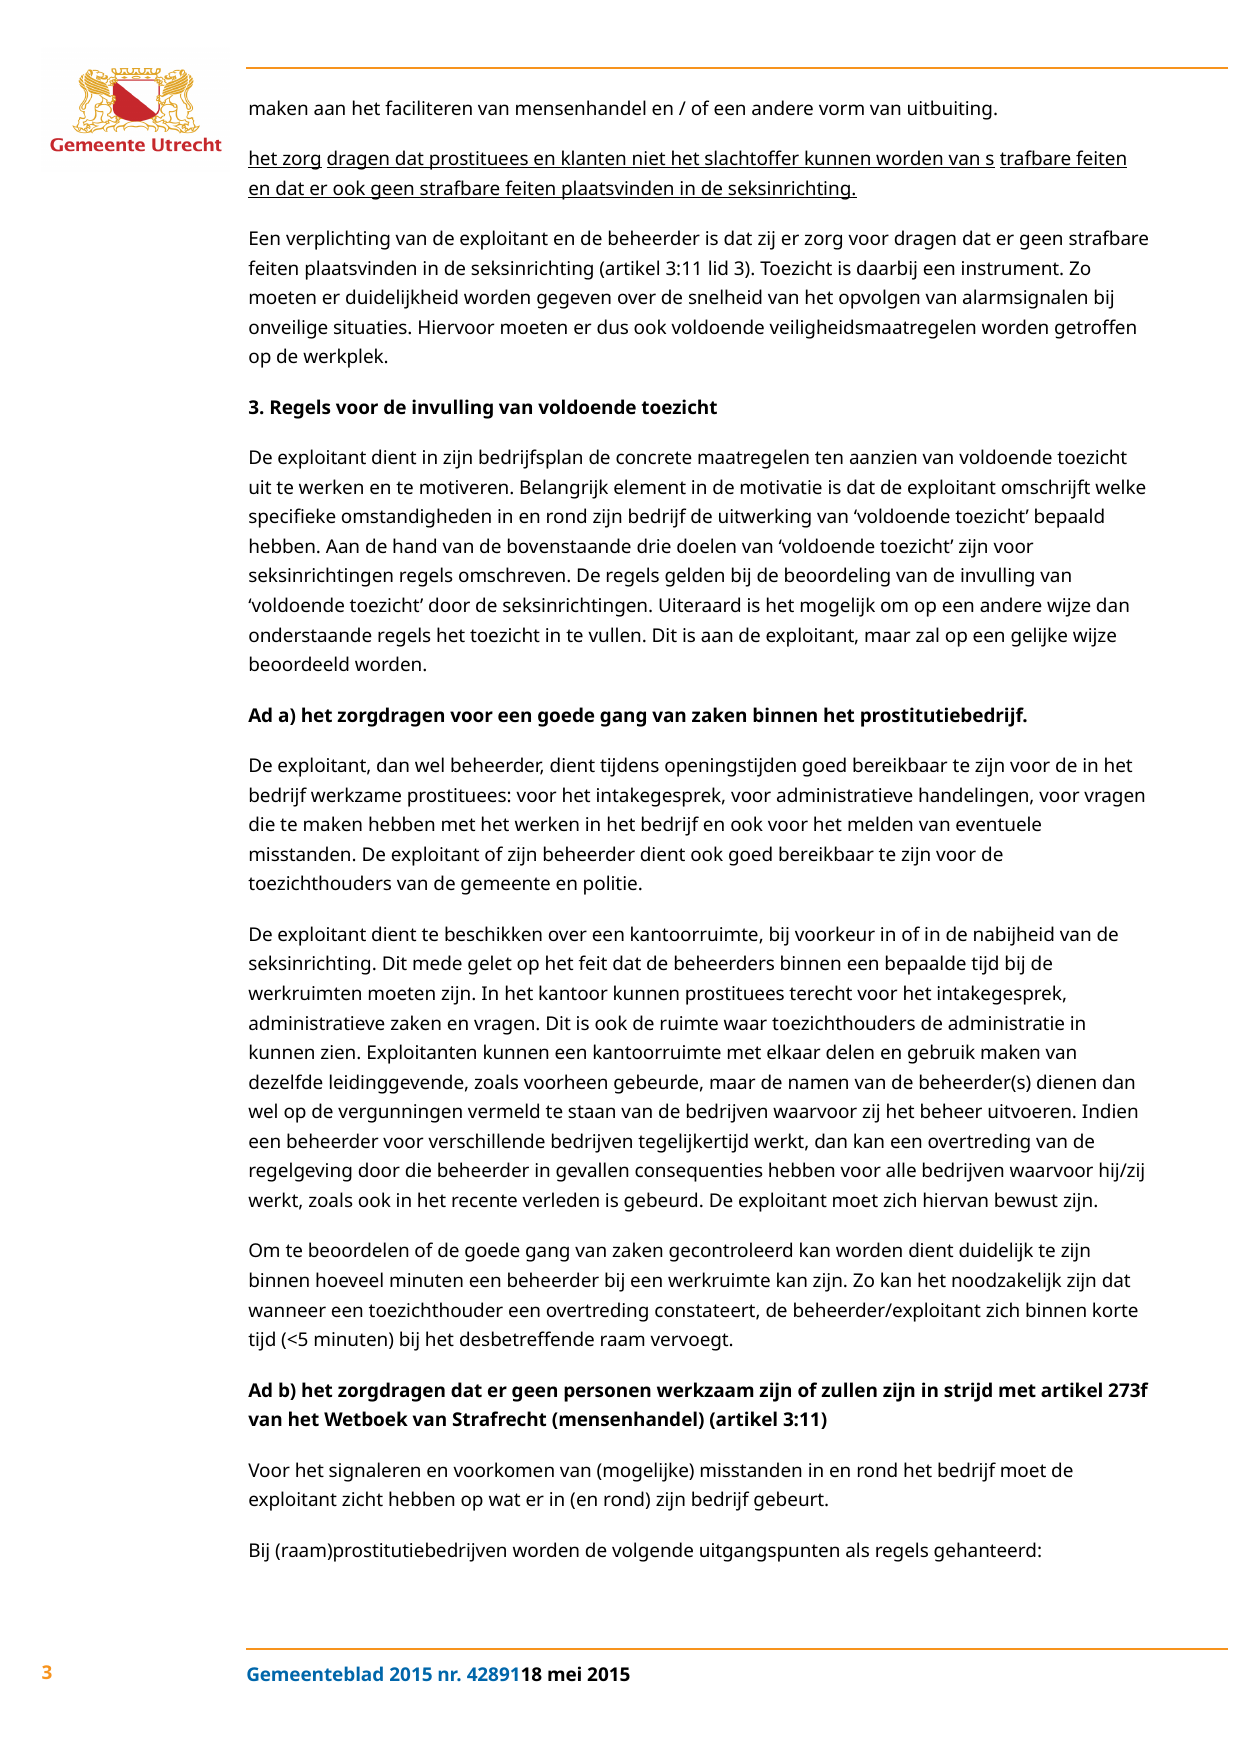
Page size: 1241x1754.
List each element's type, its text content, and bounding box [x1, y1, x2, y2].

text maken aan het faciliteren van mensenhandel en / of een andere vorm van uitbuiting. [248, 95, 1152, 121]
text Een verplichting van de exploitant en de beheerder is dat zij er zorg voor dragen dat er geen strafbare feiten plaatsvinden in de seksinrichting (artikel 3:11 lid 3). Toezicht is daarbij een instrument. Zo moeten er duidelijkheid worden gegeven over de snelheid van het opvolgen van alarmsignalen bij onveilige situaties. Hiervoor moeten er dus ook voldoende veiligheidsmaatregelen worden getroffen op de werkplek. [248, 225, 1152, 369]
text Bij (raam)prostitutiebedrijven worden de volgende uitgangspunten als regels gehanteerd: [248, 1537, 1152, 1563]
text De exploitant dient in zijn bedrijfsplan de concrete maatregelen ten aanzien van voldoende toezicht uit te werken en te motiveren. Belangrijk element in de motivatie is dat de exploitant omschrijft welke specifieke omstandigheden in en rond zijn bedrijf de uitwerking van ‘voldoende toezicht’ bepaald hebben. Aan de hand van de bovenstaande drie doelen van ‘voldoende toezicht’ zijn voor seksinrichtingen regels omschreven. De regels gelden bij de beoordeling van de invulling van ‘voldoende toezicht’ door de seksinrichtingen. Uiteraard is het mogelijk om op een andere wijze dan onderstaande regels het toezicht in te vullen. Dit is aan de exploitant, maar zal op een gelijke wijze beoordeeld worden. [248, 444, 1152, 677]
text De exploitant dient te beschikken over een kantoorruimte, bij voorkeur in of in de nabijheid van de seksinrichting. Dit mede gelet op het feit dat de beheerders binnen een bepaalde tijd bij de werkruimten moeten zijn. In het kantoor kunnen prostituees terecht voor het intakegesprek, administratieve zaken en vragen. Dit is ook de ruimte waar toezichthouders de administratie in kunnen zien. Exploitanten kunnen een kantoorruimte met elkaar delen en gebruik maken van dezelfde leidinggevende, zoals voorheen gebeurde, maar de namen van de beheerder(s) dienen dan wel op de vergunningen vermeld te staan van de bedrijven waarvoor zij het beheer uitvoeren. Indien een beheerder voor verschillende bedrijven tegelijkertijd werkt, dan kan een overtreding van de regelgeving door die beheerder in gevallen consequenties hebben voor alle bedrijven waarvoor hij/zij werkt, zoals ook in het recente verleden is gebeurd. De exploitant moet zich hiervan bewust zijn. [248, 921, 1152, 1213]
text Ad b) het zorgdragen dat er geen personen werkzaam zijn of zullen zijn in strijd met artikel 273f van het Wetboek van Strafrecht (mensenhandel) (artikel 3:11) [248, 1377, 1152, 1432]
text Om te beoordelen of de goede gang van zaken gecontroleerd kan worden dient duidelijk te zijn binnen hoeveel minuten een beheerder bij een werkruimte kan zijn. Zo kan het noodzakelijk zijn dat wanneer een toezichthouder een overtreding constateert, de beheerder/exploitant zich binnen korte tijd (<5 minuten) bij het desbetreffende raam vervoegt. [248, 1238, 1152, 1352]
text Voor het signaleren en voorkomen van (mogelijke) misstanden in en rond het bedrijf moet de exploitant zicht hebben op wat er in (en rond) zijn bedrijf gebeurt. [248, 1457, 1152, 1512]
picture [41, 47, 231, 172]
text Ad a) het zorgdragen voor een goede gang van zaken binnen het prostitutiebedrijf. [248, 702, 1152, 728]
text De exploitant, dan wel beheerder, dient tijdens openingstijden goed bereikbaar te zijn voor de in het bedrijf werkzame prostituees: voor het intakegesprek, voor administratieve handelingen, voor vragen die te maken hebben met het werken in het bedrijf en ook voor het melden van eventuele misstanden. De exploitant of zijn beheerder dient ook goed bereikbaar te zijn voor de toezichthouders van de gemeente en politie. [248, 752, 1152, 896]
text 3. Regels voor de invulling van voldoende toezicht [248, 394, 1152, 420]
text het zorg dragen dat prostituees en klanten niet het slachtoffer kunnen worden van s trafbare feiten en dat er ook geen strafbare feiten plaatsvinden in de seksinrichting. [248, 145, 1152, 201]
